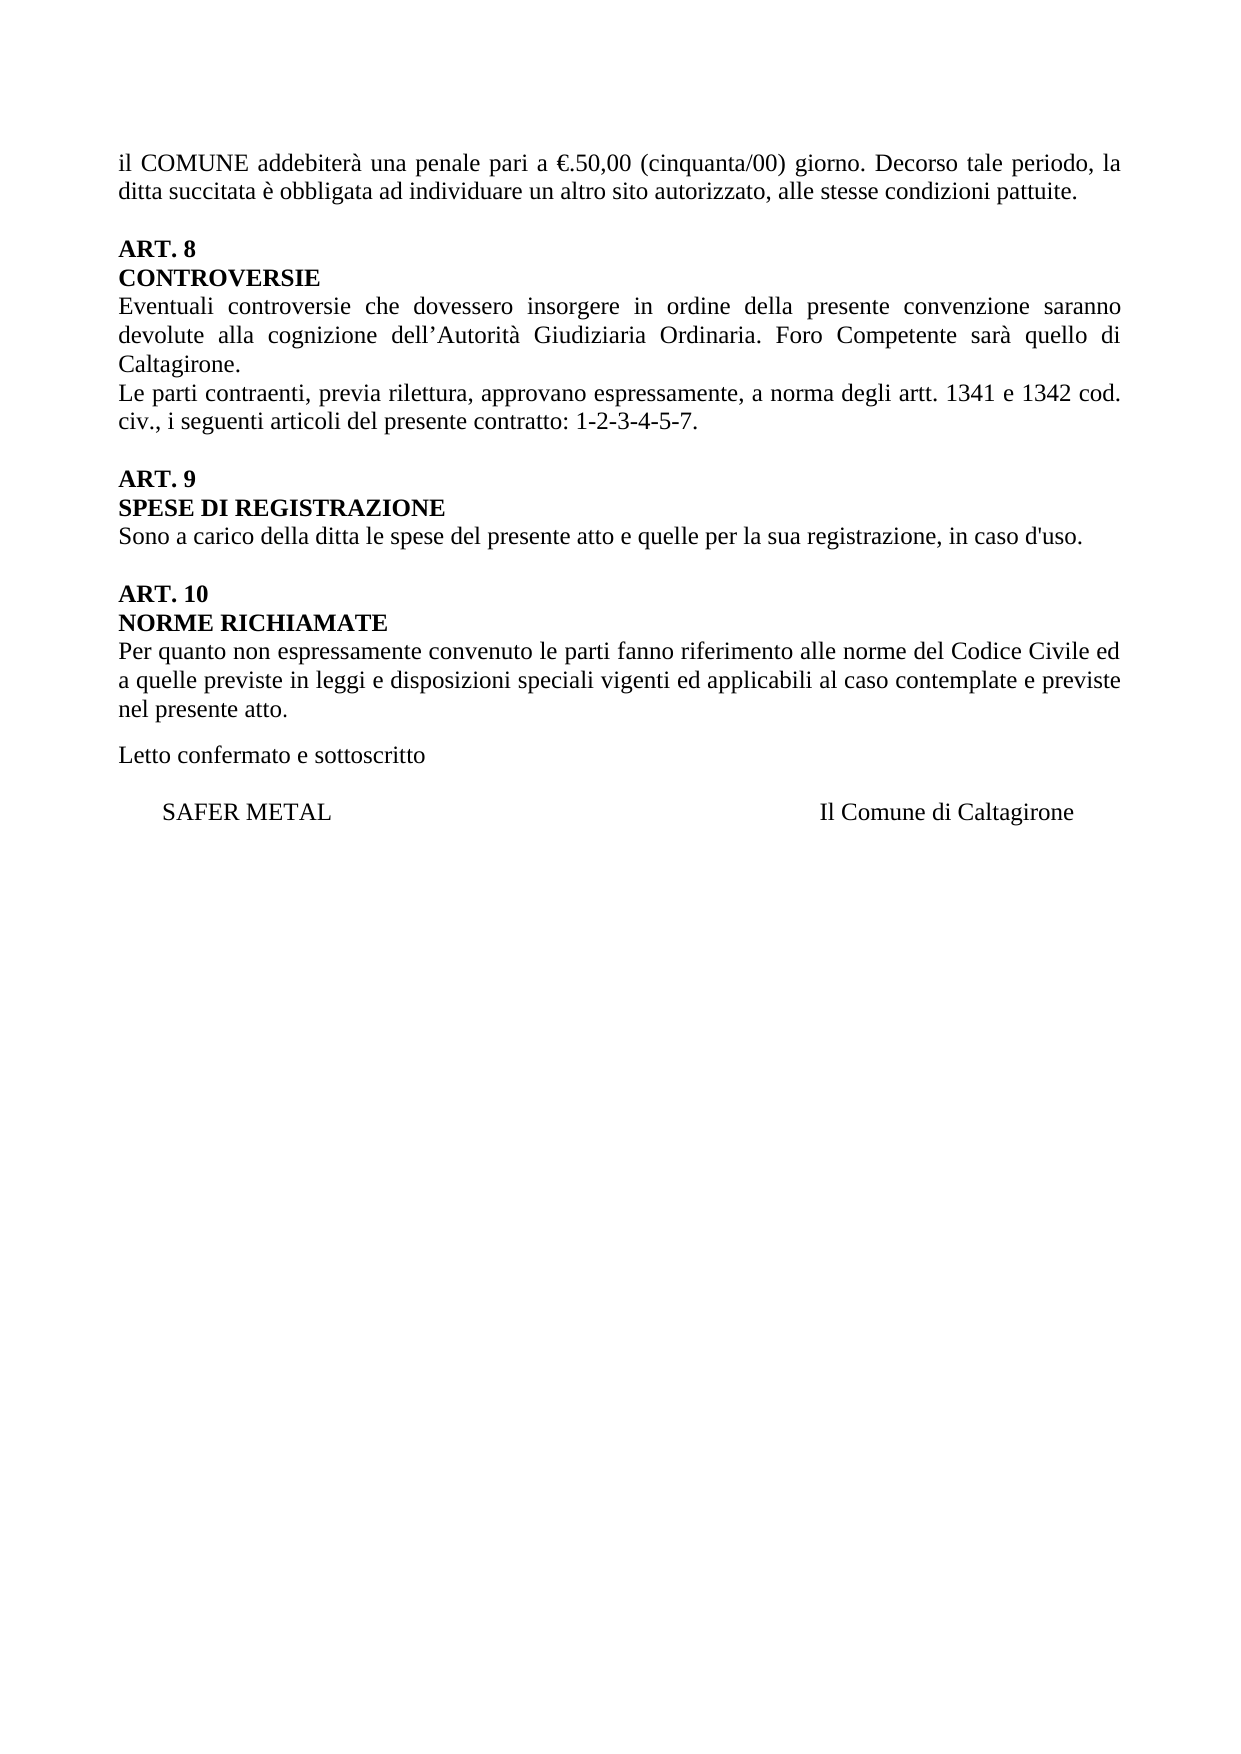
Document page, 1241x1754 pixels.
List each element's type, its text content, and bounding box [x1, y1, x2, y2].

text SPESE DI REGISTRAZIONE [118, 493, 1122, 521]
text SAFER METAL Il Comune di Caltagirone [118, 797, 1122, 826]
text il COMUNE addebiterà una penale pari a €.50,00 (cinquanta/00) giorno. Decorso tale periodo, la ditta succitata è obbligata ad individuare un altro sito autorizzato, alle stesse condizioni pattuite. [118, 148, 1122, 205]
text ART. 10 [118, 579, 1122, 608]
text NORME RICHIAMATE [118, 608, 1122, 636]
text Sono a carico della ditta le spese del presente atto e quelle per la sua registrazione, in caso d'uso. [118, 521, 1122, 550]
text Le parti contraenti, previa rilettura, approvano espressamente, a norma degli artt. 1341 e 1342 cod. civ., i seguenti articoli del presente contratto: 1-2-3-4-5-7. [118, 378, 1122, 435]
text CONTROVERSIE [118, 263, 1122, 291]
text Eventuali controversie che dovessero insorgere in ordine della presente convenzione saranno devolute alla cognizione dell’Autorità Giudiziaria Ordinaria. Foro Competente sarà quello di Caltagirone. [118, 291, 1122, 378]
text ART. 9 [118, 464, 1122, 493]
text ART. 8 [118, 234, 1122, 263]
text Per quanto non espressamente convenuto le parti fanno riferimento alle norme del Codice Civile ed a quelle previste in leggi e disposizioni speciali vigenti ed applicabili al caso contemplate e previste nel presente atto. [118, 636, 1122, 723]
text Letto confermato e sottoscritto [118, 740, 1122, 769]
